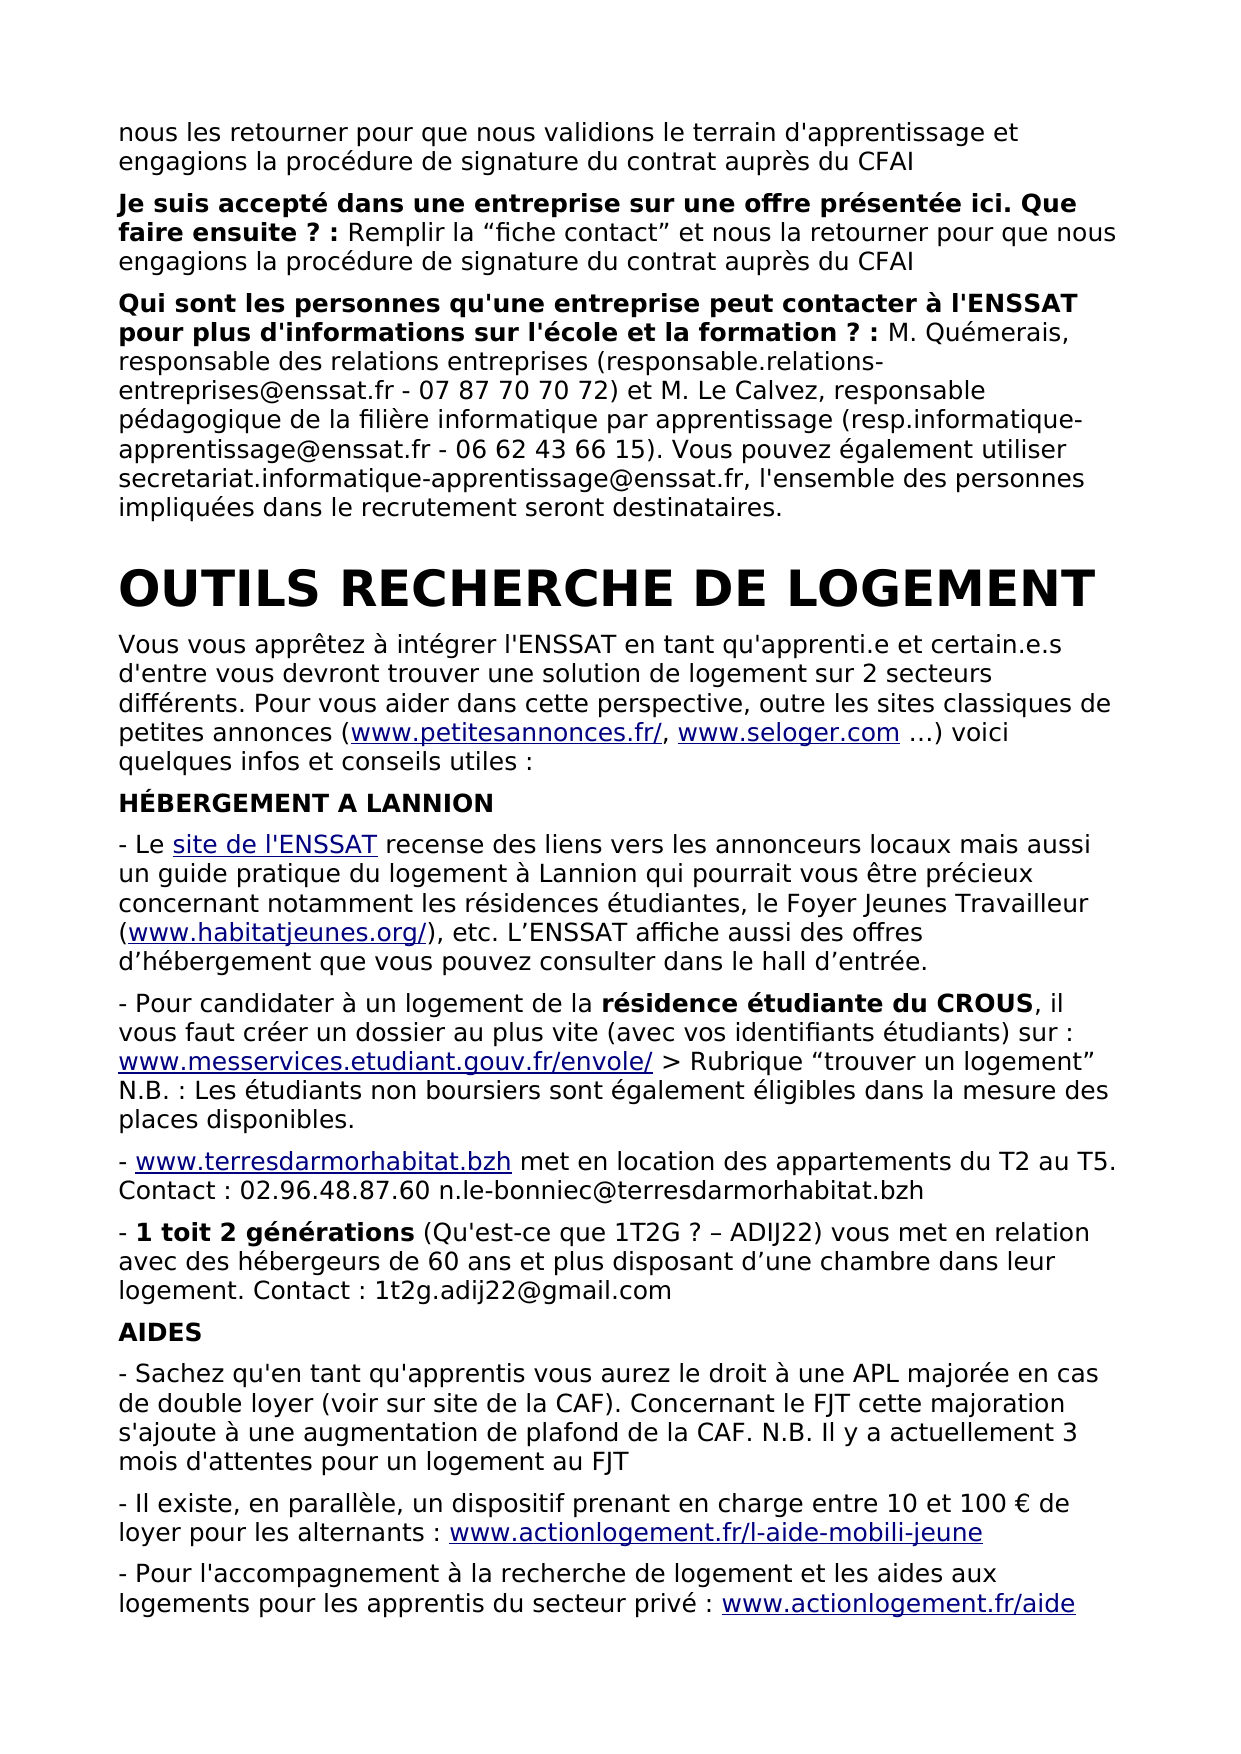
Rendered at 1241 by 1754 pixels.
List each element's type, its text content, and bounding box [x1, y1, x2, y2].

text - Il existe, en parallèle, un dispositif prenant en charge entre 10 et 100 € de loyer pour les alternants : www.actionlogement.fr/l-aide-mobili-jeune [118, 1489, 1122, 1547]
subtitle OUTILS RECHERCHE DE LOGEMENT [118, 560, 1122, 618]
text HÉBERGEMENT A LANNION [118, 789, 1122, 818]
text Je suis accepté dans une entreprise sur une offre présentée ici. Que faire ensuite ? : Remplir la “fiche contact” et nous la retourner pour que nous engagions la procédure de signature du contrat auprès du CFAI [118, 189, 1122, 276]
text - Le site de l'ENSSAT recense des liens vers les annonceurs locaux mais aussi un guide pratique du logement à Lannion qui pourrait vous être précieux concernant notamment les résidences étudiantes, le Foyer Jeunes Travailleur (www.habitatjeunes.org/), etc. L’ENSSAT affiche aussi des offres d’hébergement que vous pouvez consulter dans le hall d’entrée. [118, 831, 1122, 976]
text - Pour l'accompagnement à la recherche de logement et les aides aux logements pour les apprentis du secteur privé : www.actionlogement.fr/aide [118, 1560, 1122, 1618]
text Qui sont les personnes qu'une entreprise peut contacter à l'ENSSAT pour plus d'informations sur l'école et la formation ? : M. Quémerais, responsable des relations entreprises (responsable.relations-entreprises@enssat.fr - 07 87 70 70 72) et M. Le Calvez, responsable pédagogique de la filière informatique par apprentissage (resp.informatique-apprentissage@enssat.fr - 06 62 43 66 15). Vous pouvez également utiliser secretariat.informatique-apprentissage@enssat.fr, l'ensemble des personnes impliquées dans le recrutement seront destinataires. [118, 289, 1122, 522]
text - 1 toit 2 générations (Qu'est-ce que 1T2G ? – ADIJ22) vous met en relation avec des hébergeurs de 60 ans et plus disposant d’une chambre dans leur logement. Contact : 1t2g.adij22@gmail.com [118, 1218, 1122, 1306]
text - www.terresdarmorhabitat.bzh met en location des appartements du T2 au T5. Contact : 02.96.48.87.60 n.le-bonniec@terresdarmorhabitat.bzh [118, 1147, 1122, 1206]
text Vous vous apprêtez à intégrer l'ENSSAT en tant qu'apprenti.e et certain.e.s d'entre vous devront trouver une solution de logement sur 2 secteurs différents. Pour vous aider dans cette perspective, outre les sites classiques de petites annonces (www.petitesannonces.fr/, www.seloger.com …) voici quelques infos et conseils utiles : [118, 631, 1122, 776]
text AIDES [118, 1318, 1122, 1347]
text - Sachez qu'en tant qu'apprentis vous aurez le droit à une APL majorée en cas de double loyer (voir sur site de la CAF). Concernant le FJT cette majoration s'ajoute à une augmentation de plafond de la CAF. N.B. Il y a actuellement 3 mois d'attentes pour un logement au FJT [118, 1360, 1122, 1476]
text - Pour candidater à un logement de la résidence étudiante du CROUS, il vous faut créer un dossier au plus vite (avec vos identifiants étudiants) sur : www.messervices.etudiant.gouv.fr/envole/ > Rubrique “trouver un logement” N.B. : Les étudiants non boursiers sont également éligibles dans la mesure des places disponibles. [118, 989, 1122, 1135]
text nous les retourner pour que nous validions le terrain d'apprentissage et engagions la procédure de signature du contrat auprès du CFAI [118, 118, 1122, 176]
